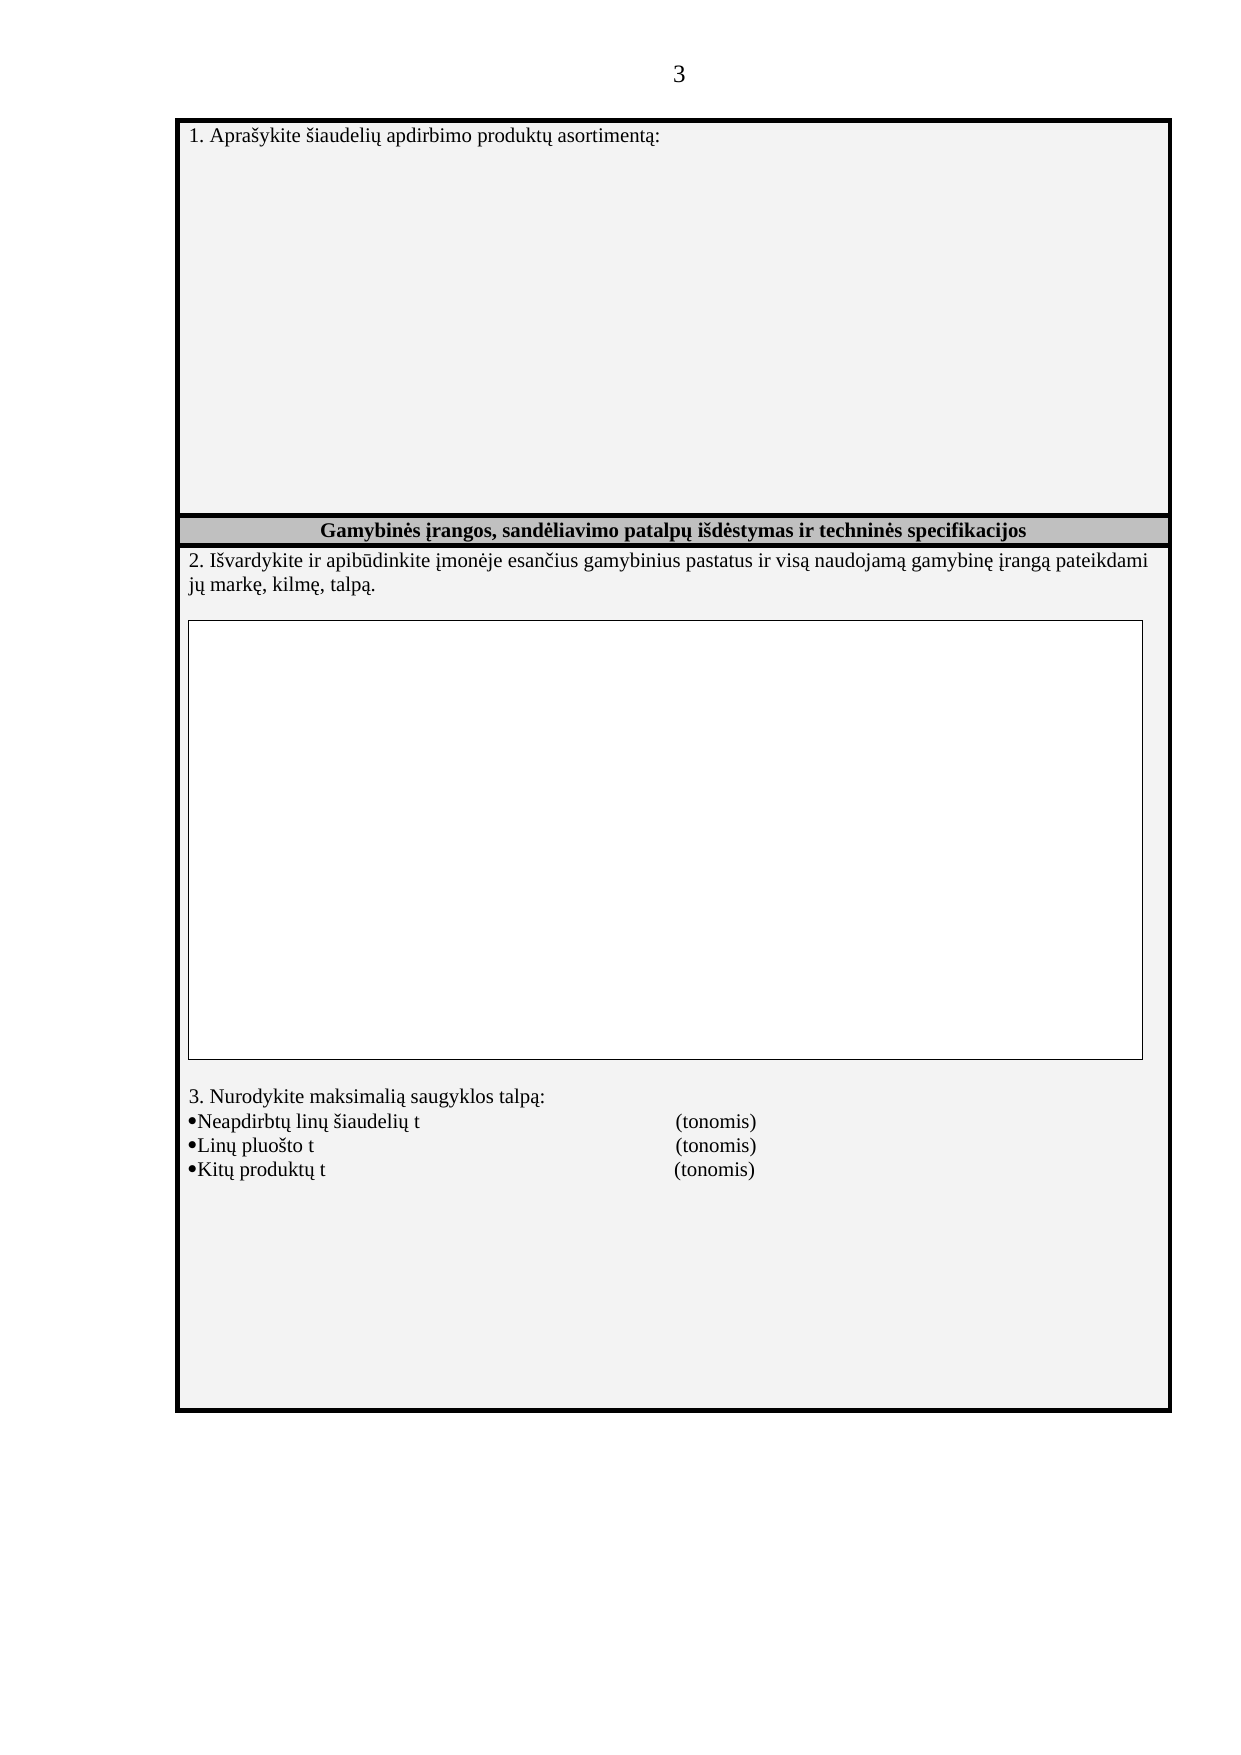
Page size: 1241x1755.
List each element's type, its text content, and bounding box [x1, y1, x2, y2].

table_header [189, 621, 1142, 1059]
table_cell 1. Aprašykite šiaudelių apdirbimo produktų asortimentą: [180, 123, 1168, 513]
table_cell [1172, 543, 1181, 1408]
table_cell 2. Išvardykite ir apibūdinkite įmonėje esančius gamybinius pastatus ir visą naudojamą gamybinę įrangą pateikdami jų markę, kilmę, talpą. 3. Nurodykite maksimalią saugyklos talpą: Neapdirbtų linų šiaudelių t (tonomis) Linų pluošto t (tonomis) Kitų produktų t (tonomis) [180, 548, 1168, 1408]
table_cell Gamybinės įrangos, sandėliavimo patalpų išdėstymas ir techninės specifikacijos [180, 518, 1168, 543]
table_cell [1172, 118, 1181, 513]
table_cell [1172, 513, 1181, 543]
